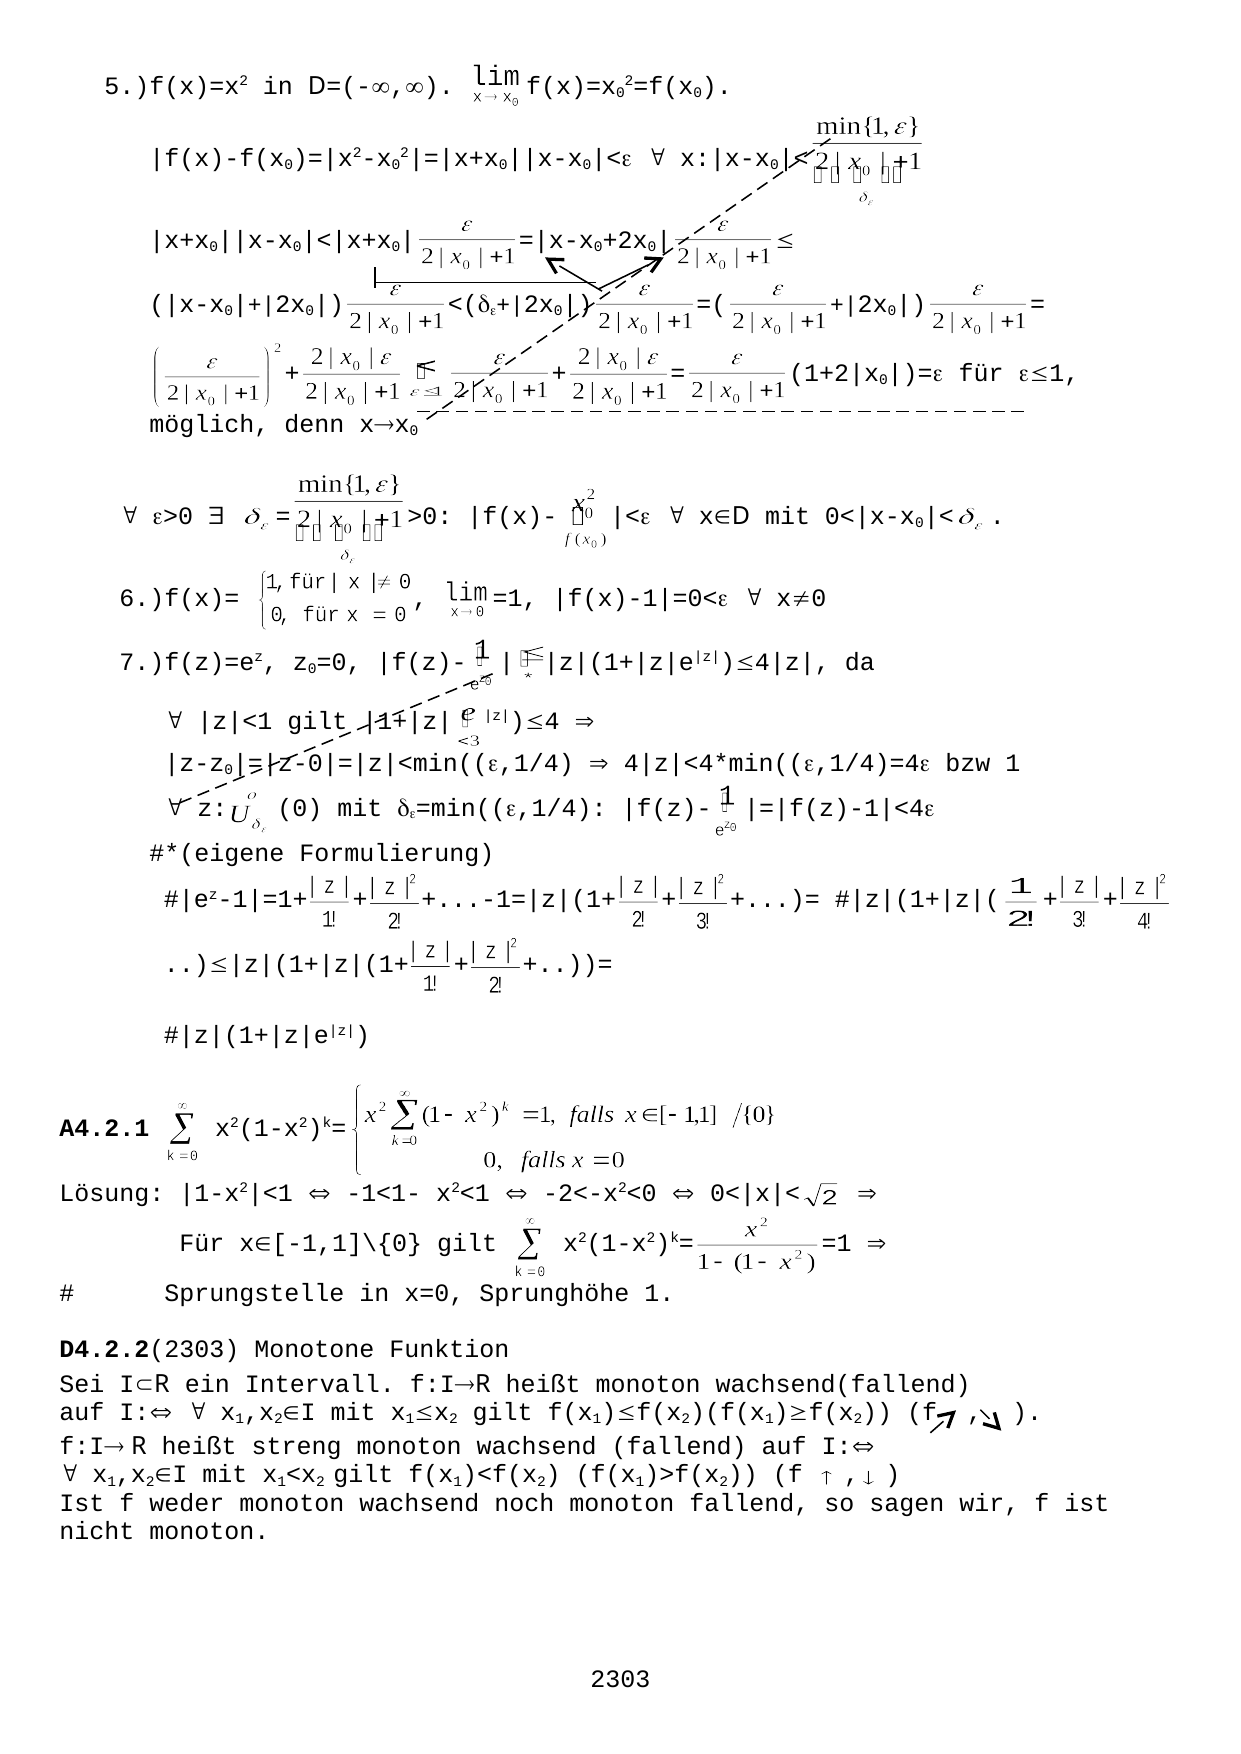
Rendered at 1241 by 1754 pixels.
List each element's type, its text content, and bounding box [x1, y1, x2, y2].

text  |z|<1 gilt |1+|z||z|)4  |z-z0|=|z-0|=|z|<min((,1/4)  4|z|<4*min((,1/4)=4 bzw 1 [59, 694, 1181, 779]
text  >0  =>0: |f(x)-|<  xD mit 0<|x-x0|<. [59, 468, 1181, 567]
text Ist f weder monoton wachsend noch monoton fallend, so sagen wir, f ist nicht monoton. [59, 1490, 1181, 1547]
text D4.2.2(2303) Monotone Funktion [59, 1337, 1181, 1365]
text |x+x0||x-x0|<|x+x0|=|x-x0+2x0| [59, 209, 1181, 274]
text 5.)f(x)=x2 in D=(-,). f(x)=x02=f(x0). [59, 59, 1181, 110]
text #|ez-1|=1+++...-1=|z|(1+++...)= #|z|(1+|z|(++..)|z|(1+|z|(1+++..))= [164, 869, 1181, 998]
text auf I:  x1,x2I mit x1x2 gilt f(x1)f(x2)(f(x1)f(x2)) (f , ). [59, 1399, 1181, 1428]
text Sei IR ein Intervall. f:IR heißt monoton wachsend(fallend) [59, 1365, 1181, 1399]
text möglich, denn xx0 [59, 412, 1181, 440]
text Lösung: |1-x2|<1  -1<1- x2<1  -2<-x2<0  0<|x|<  Für x[-1,1]\{0} gilt x2(1-x2)k==1  # Sprungstelle in x=0, Sprunghöhe 1. [59, 1179, 1181, 1337]
text A4.2.1 x2(1-x2)k= [59, 1079, 1181, 1179]
text  x1,x2I mit x1<x2 gilt f(x1)<f(x2) (f(x1)>f(x2)) (f ,) [59, 1462, 1181, 1490]
text (|x-x0|+|2x0|)<(+|2x0|)=(+|2x0|)= [59, 274, 1181, 338]
text  z:(0) mit =min((,1/4): |f(z)-|=|f(z)-1|<4 [59, 779, 1181, 841]
text f:I R heißt streng monoton wachsend (fallend) auf I: [59, 1428, 1181, 1462]
text 7.)f(z)=ez, z0=0, |f(z)-||z|(1+|z|e|z|)4|z|, da [59, 633, 1181, 694]
text |f(x)-f(x0)=|x2-x02|=|x+x0||x-x0|<  x:|x-x0|< [59, 110, 1181, 209]
text #|z|(1+|z|e|z|) [164, 1023, 1181, 1051]
text ++=(1+2|x0|)= für 1, [59, 338, 1181, 412]
text 6.)f(x)= , =1, |f(x)-1|=0<  x0 [59, 567, 1181, 633]
text #*(eigene Formulierung) [59, 841, 1181, 869]
